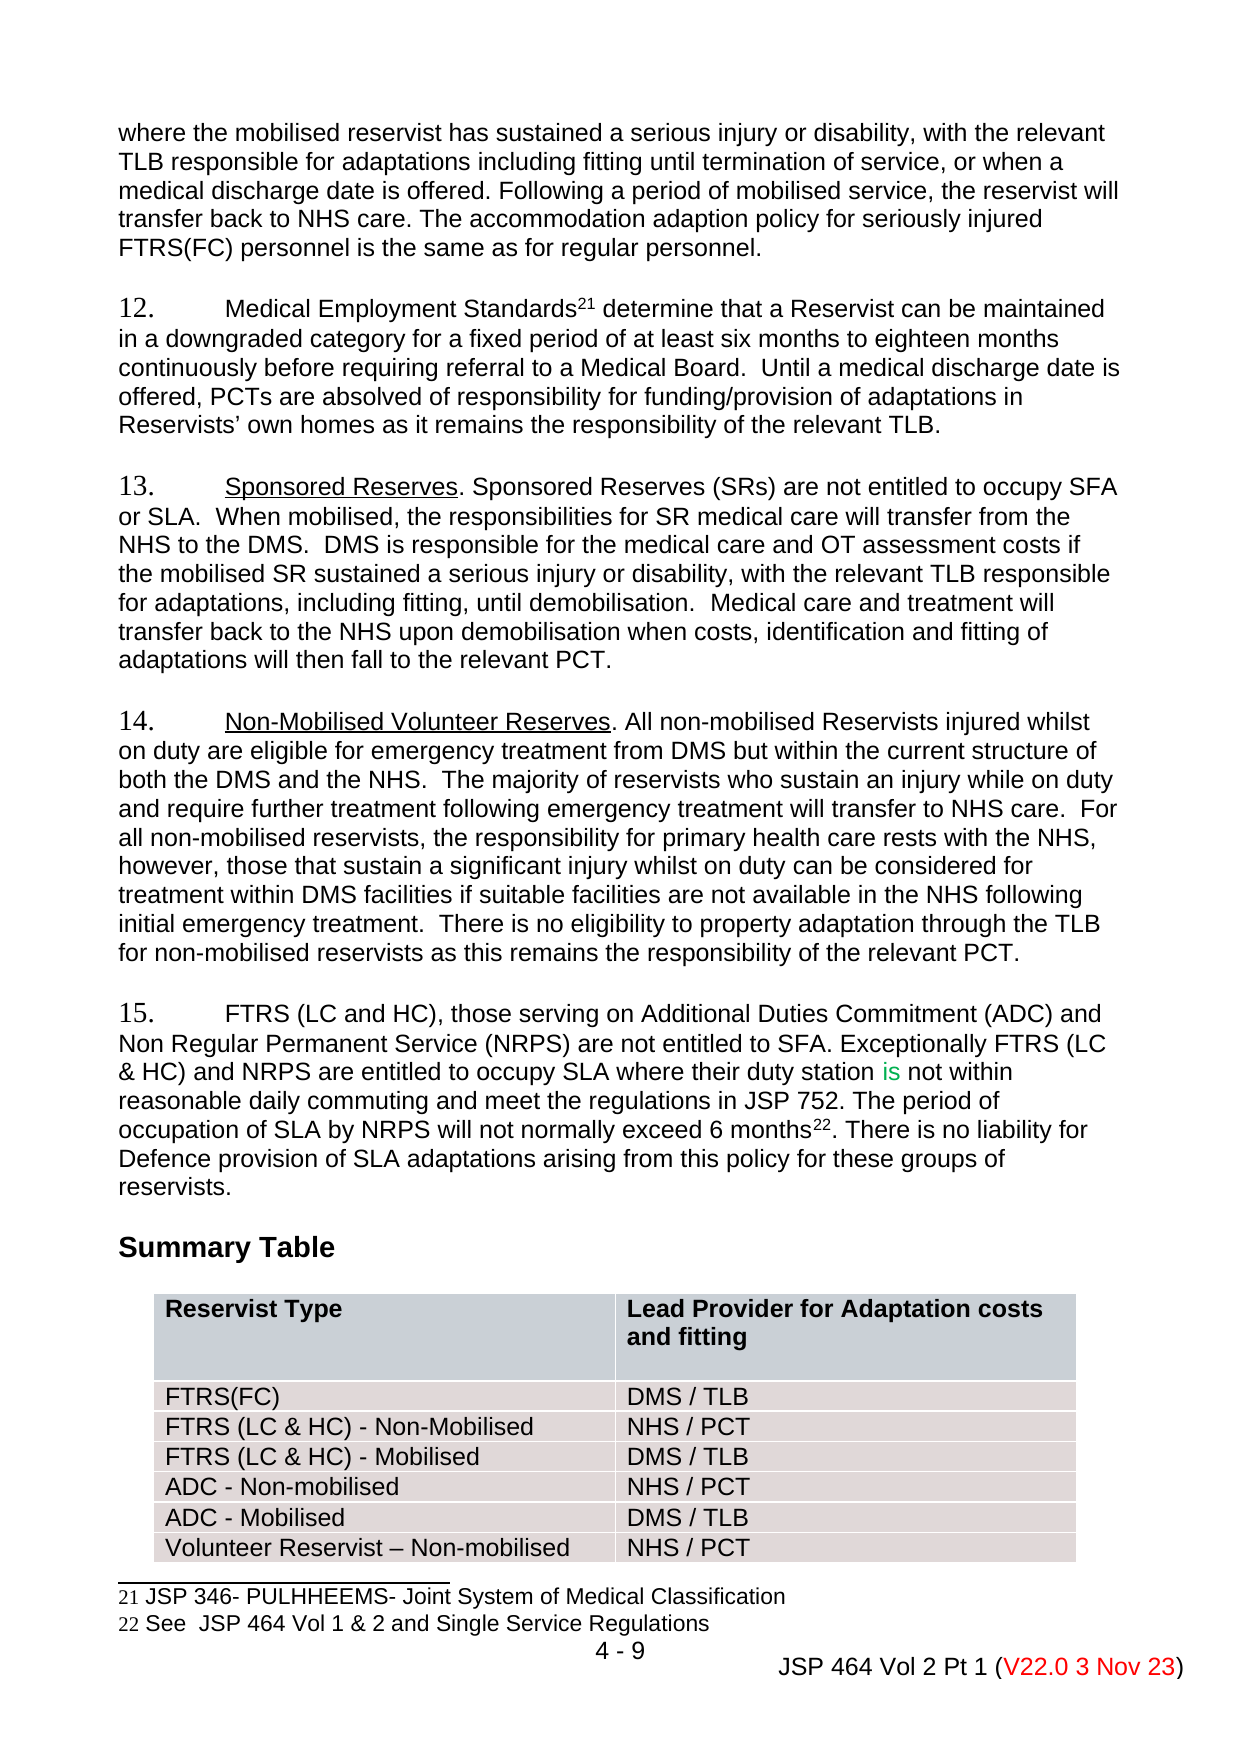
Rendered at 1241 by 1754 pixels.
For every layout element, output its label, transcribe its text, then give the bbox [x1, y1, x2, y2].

table_cell Volunteer Reservist – Non-mobilised [154, 1533, 615, 1562]
list Non-Mobilised Volunteer Reserves. All non-mobilised Reservists injured whilst on duty are eligible for emergency treatment from DMS but within the current structure of both the DMS and the NHS. The majority of reservists who sustain an injury while on duty and require further treatment following emergency treatment will transfer to NHS care. For all non-mobilised reservists, the responsibility for primary health care rests with the NHS, however, those that sustain a significant injury whilst on duty can be considered for treatment within DMS facilities if suitable facilities are not available in the NHS following initial emergency treatment. There is no eligibility to property adaptation through the TLB for non-mobilised reservists as this remains the responsibility of the relevant PCT. [118, 703, 1122, 966]
table_cell DMS / TLB [616, 1382, 1076, 1410]
list Sponsored Reserves. Sponsored Reserves (SRs) are not entitled to occupy SFA or SLA. When mobilised, the responsibilities for SR medical care will transfer from the NHS to the DMS. DMS is responsible for the medical care and OT assessment costs if the mobilised SR sustained a serious injury or disability, with the relevant TLB responsible for adaptations, including fitting, until demobilisation. Medical care and treatment will transfer back to the NHS upon demobilisation when costs, identification and fitting of adaptations will then fall to the relevant PCT. [118, 468, 1122, 674]
list Medical Employment Standards determine that a Reservist can be maintained in a downgraded category for a fixed period of at least six months to eighteen months continuously before requiring referral to a Medical Board. Until a medical discharge date is offered, PCTs are absolved of responsibility for funding/provision of adaptations in Reservists’ own homes as it remains the responsibility of the relevant TLB. [118, 291, 1122, 439]
table_header Reservist Type [154, 1294, 615, 1380]
table_cell NHS / PCT [616, 1533, 1076, 1562]
list FTRS (LC and HC), those serving on Additional Duties Commitment (ADC) and Non Regular Permanent Service (NRPS) are not entitled to SFA. Exceptionally FTRS (LC & HC) and NRPS are entitled to occupy SLA where their duty station is not within reasonable daily commuting and meet the regulations in JSP 752. The period of occupation of SLA by NRPS will not normally exceed 6 months. There is no liability for Defence provision of SLA adaptations arising from this policy for these groups of reservists. [118, 995, 1122, 1201]
table_cell NHS / PCT [616, 1472, 1076, 1501]
list JSP 346- PULHHEEMS- Joint System of Medical Classification [118, 1583, 1122, 1609]
list See JSP 464 Vol 1 & 2 and Single Service Regulations [118, 1609, 1122, 1636]
table_cell FTRS (LC & HC) - Non-Mobilised [154, 1412, 615, 1441]
table_cell ADC - Non-mobilised [154, 1472, 615, 1501]
table_cell FTRS(FC) [154, 1382, 615, 1410]
table_cell DMS / TLB [616, 1503, 1076, 1531]
table_cell ADC - Mobilised [154, 1503, 615, 1531]
table_cell NHS / PCT [616, 1412, 1076, 1441]
table_header Lead Provider for Adaptation costs and fitting [616, 1294, 1076, 1380]
table_cell FTRS (LC & HC) - Mobilised [154, 1442, 615, 1471]
table_cell DMS / TLB [616, 1442, 1076, 1471]
text Summary Table [118, 1230, 1122, 1263]
list where the mobilised reservist has sustained a serious injury or disability, with the relevant TLB responsible for adaptations including fitting until termination of service, or when a medical discharge date is offered. Following a period of mobilised service, the reservist will transfer back to NHS care. The accommodation adaption policy for seriously injured FTRS(FC) personnel is the same as for regular personnel. [118, 118, 1122, 262]
